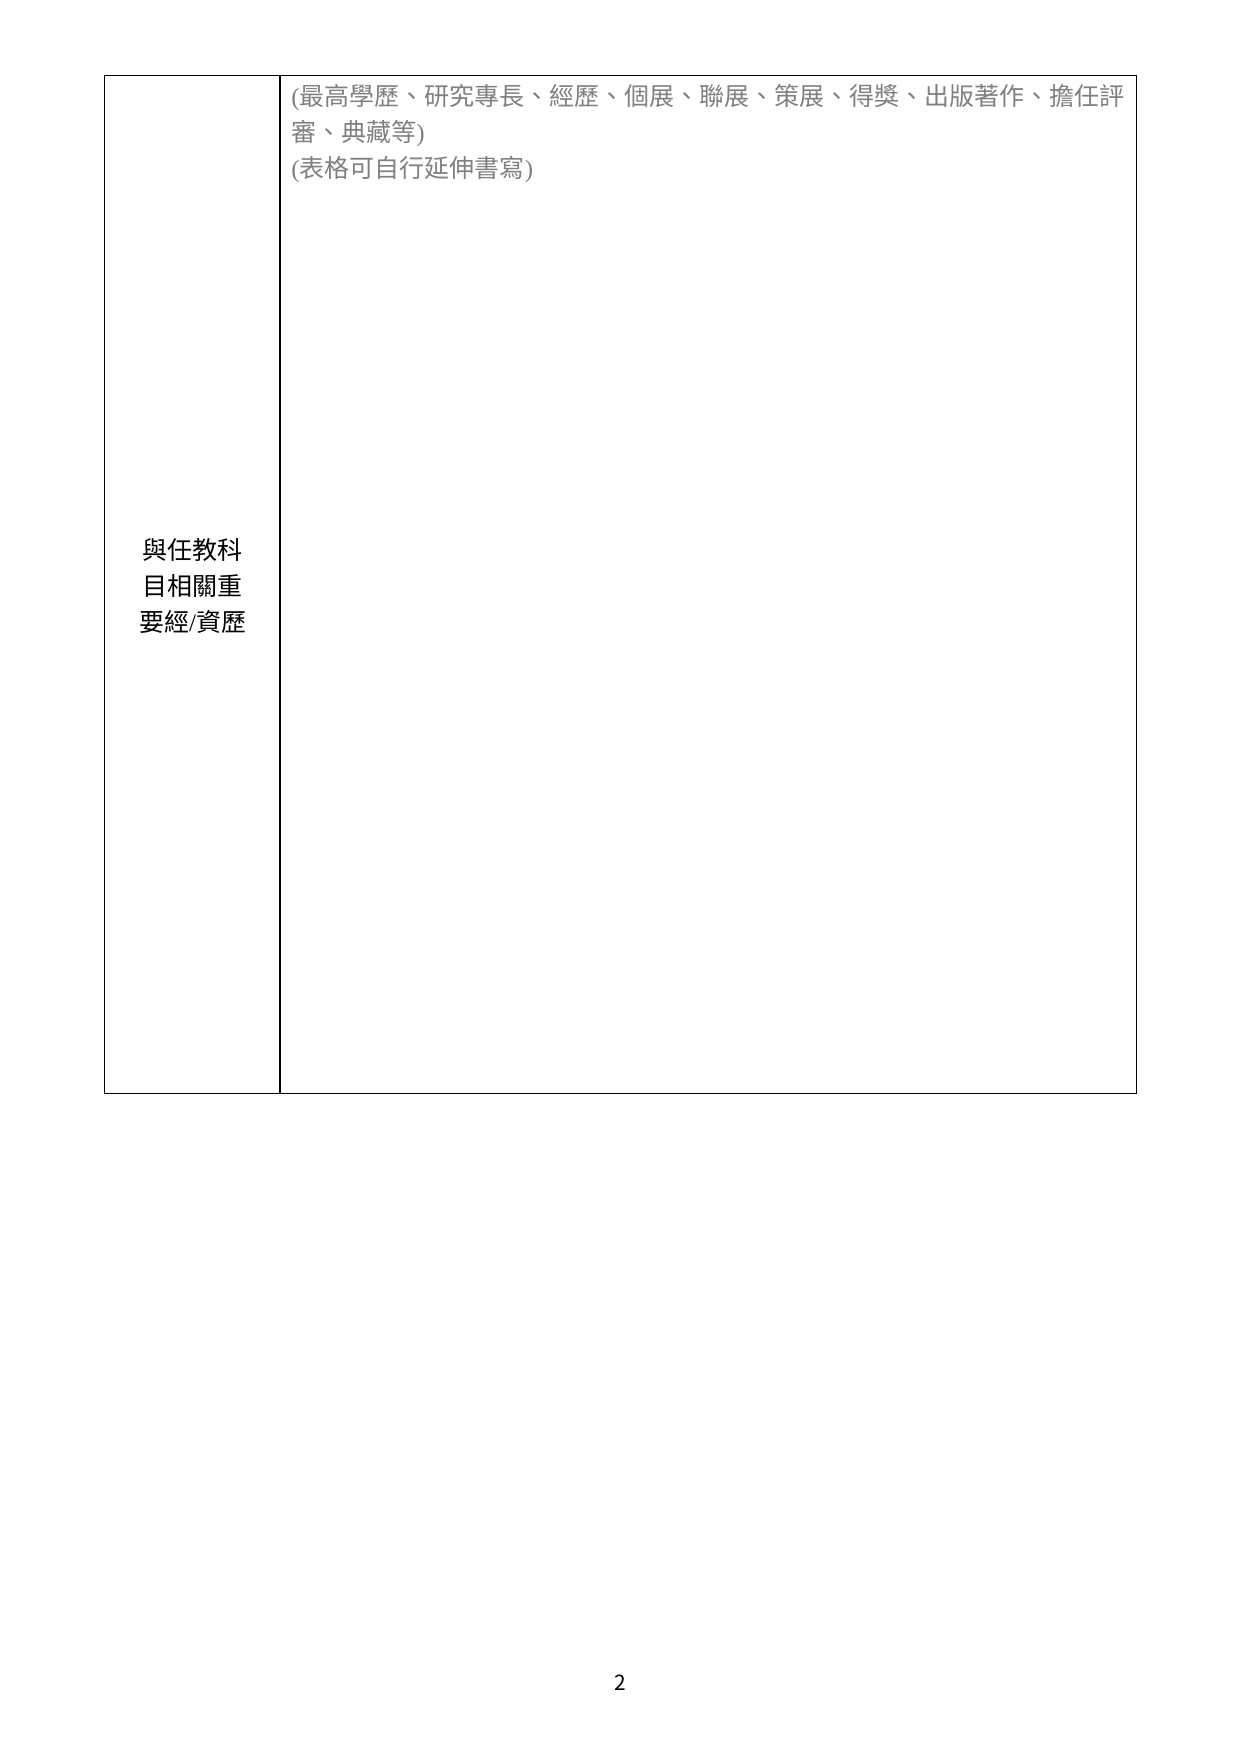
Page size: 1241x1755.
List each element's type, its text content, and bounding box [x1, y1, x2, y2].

table_cell (最高學歷、研究專長、經歷、個展、聯展、策展、得獎、出版著作、擔任評審、典藏等) (表格可自行延伸書寫) [281, 76, 1136, 1093]
table_cell 與任教科 目相關重 要經/資歷 [105, 76, 279, 1093]
